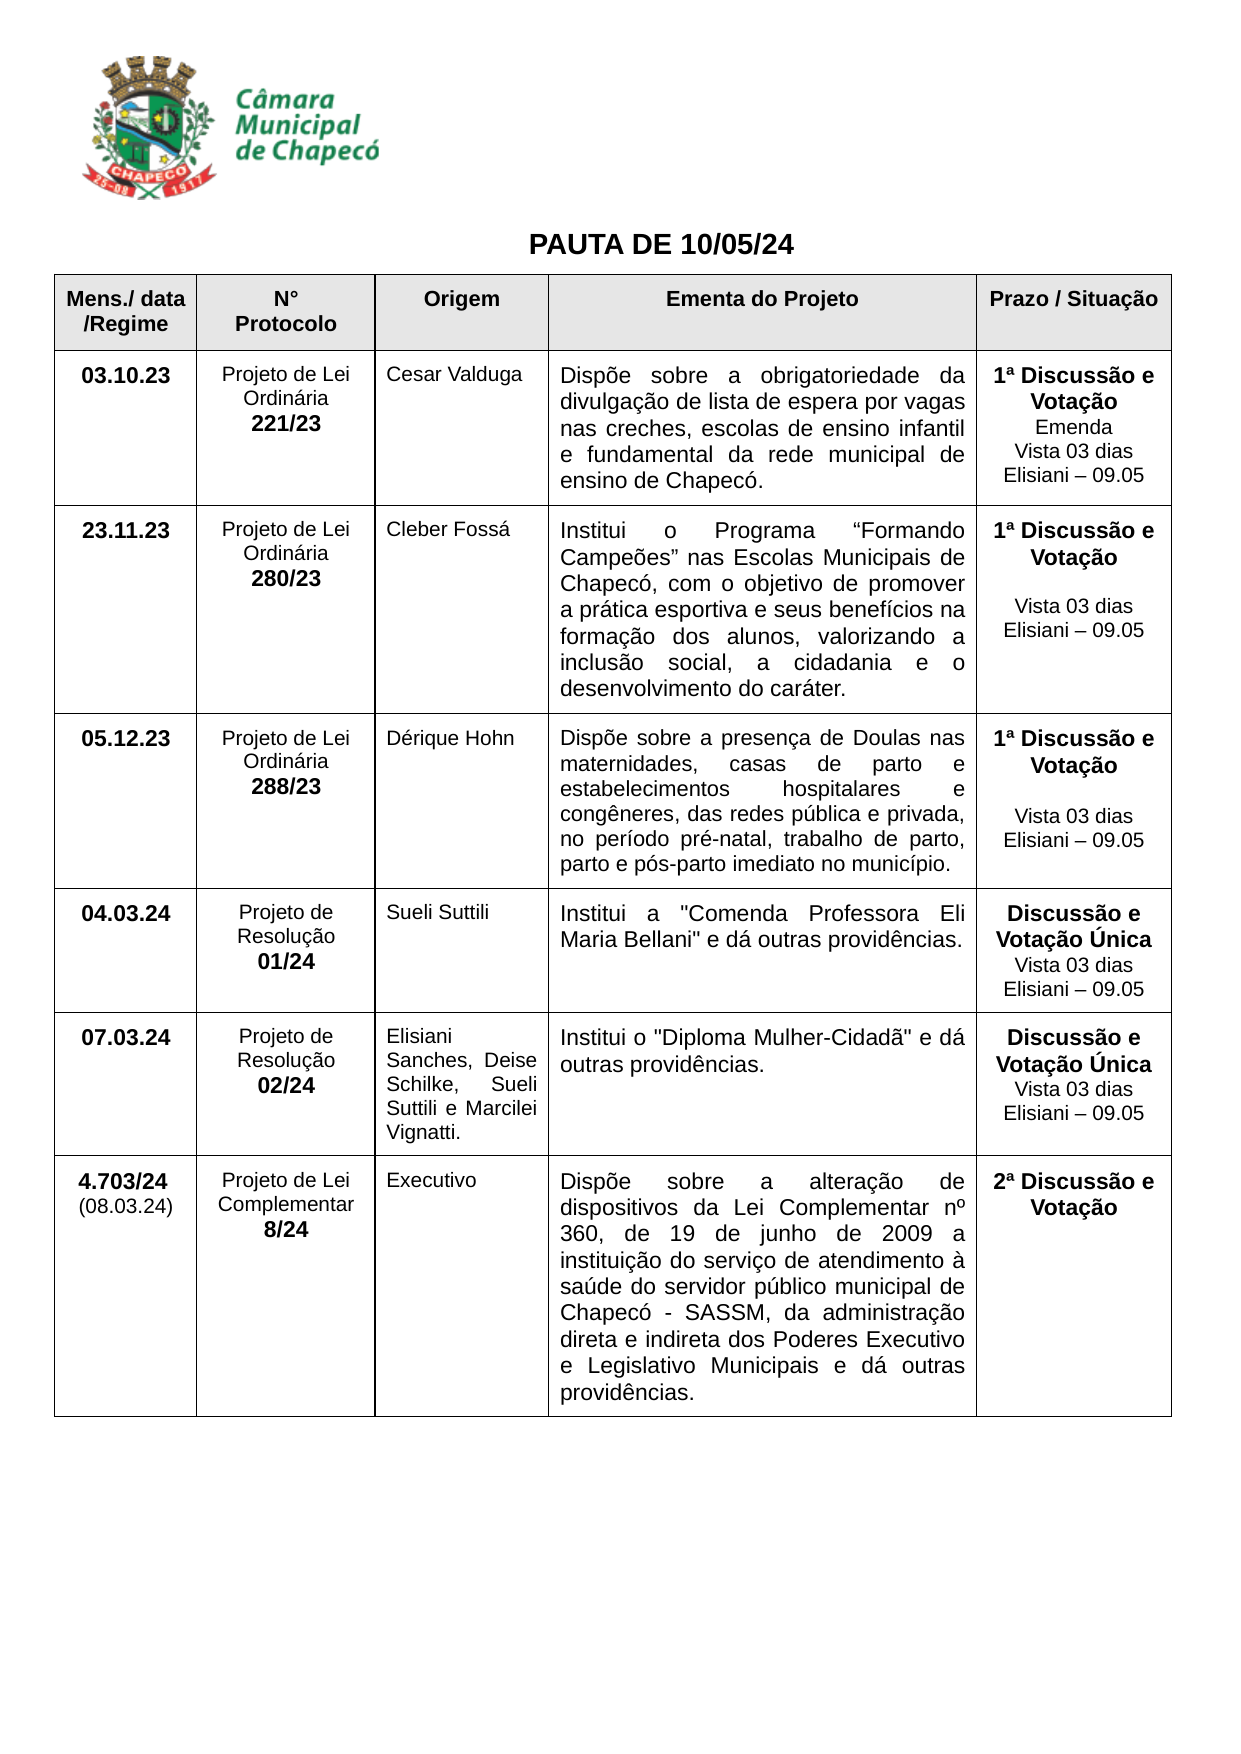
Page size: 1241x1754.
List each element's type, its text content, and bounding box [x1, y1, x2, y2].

table_cell 03.10.23 [55, 351, 196, 505]
table_cell Projeto de Resolução 02/24 [197, 1013, 374, 1155]
table_cell 04.03.24 [55, 889, 196, 1012]
table_cell 07.03.24 [55, 1013, 196, 1155]
table_cell Institui a "Comenda Professora Eli Maria Bellani" e dá outras providências. [549, 889, 976, 1012]
table_cell Executivo [376, 1156, 548, 1416]
table_header Origem [376, 275, 548, 350]
table_cell Sueli Suttili [376, 889, 548, 1012]
table_cell 4.703/24 (08.03.24) [55, 1156, 196, 1416]
table_cell Dispõe sobre a obrigatoriedade da divulgação de lista de espera por vagas nas creches, escolas de ensino infantil e fundamental da rede municipal de ensino de Chapecó. [549, 351, 976, 505]
picture [81, 56, 379, 200]
table_cell 23.11.23 [55, 506, 196, 713]
table_cell Dérique Hohn [376, 714, 548, 888]
table_cell Projeto de Lei Ordinária 288/23 [197, 714, 374, 888]
table_header N° Protocolo [197, 275, 374, 350]
table_cell Cleber Fossá [376, 506, 548, 713]
table_header Mens./ data /Regime [55, 275, 196, 350]
table_header Prazo / Situação [977, 275, 1171, 350]
table_cell Projeto de Resolução 01/24 [197, 889, 374, 1012]
table_cell Projeto de Lei Ordinária 221/23 [197, 351, 374, 505]
table_cell 2ª Discussão e Votação [977, 1156, 1171, 1416]
subtitle PAUTA DE 10/05/24 [178, 227, 1145, 261]
table_cell Institui o "Diploma Mulher-Cidadã" e dá outras providências. [549, 1013, 976, 1155]
table_cell Dispõe sobre a alteração de dispositivos da Lei Complementar nº 360, de 19 de junho de 2009 a instituição do serviço de atendimento à saúde do servidor público municipal de Chapecó - SASSM, da administração direta e indireta dos Poderes Executivo e Legislativo Municipais e dá outras providências. [549, 1156, 976, 1416]
table_cell 1ª Discussão e Votação Emenda Vista 03 dias Elisiani – 09.05 [977, 351, 1171, 505]
table_cell Institui o Programa “Formando Campeões” nas Escolas Municipais de Chapecó, com o objetivo de promover a prática esportiva e seus benefícios na formação dos alunos, valorizando a inclusão social, a cidadania e o desenvolvimento do caráter. [549, 506, 976, 713]
table_cell Cesar Valduga [376, 351, 548, 505]
table_cell Elisiani Sanches, Deise Schilke, Sueli Suttili e Marcilei Vignatti. [376, 1013, 548, 1155]
table_cell 1ª Discussão e Votação Vista 03 dias Elisiani – 09.05 [977, 714, 1171, 888]
table_cell Dispõe sobre a presença de Doulas nas maternidades, casas de parto e estabelecimentos hospitalares e congêneres, das redes pública e privada, no período pré-natal, trabalho de parto, parto e pós-parto imediato no município. [549, 714, 976, 888]
table_cell Discussão e Votação Única Vista 03 dias Elisiani – 09.05 [977, 1013, 1171, 1155]
table_cell Discussão e Votação Única Vista 03 dias Elisiani – 09.05 [977, 889, 1171, 1012]
table_cell Projeto de Lei Ordinária 280/23 [197, 506, 374, 713]
table_cell 1ª Discussão e Votação Vista 03 dias Elisiani – 09.05 [977, 506, 1171, 713]
table_cell 05.12.23 [55, 714, 196, 888]
table_cell Projeto de Lei Complementar 8/24 [197, 1156, 374, 1416]
table_header Ementa do Projeto [549, 275, 976, 350]
